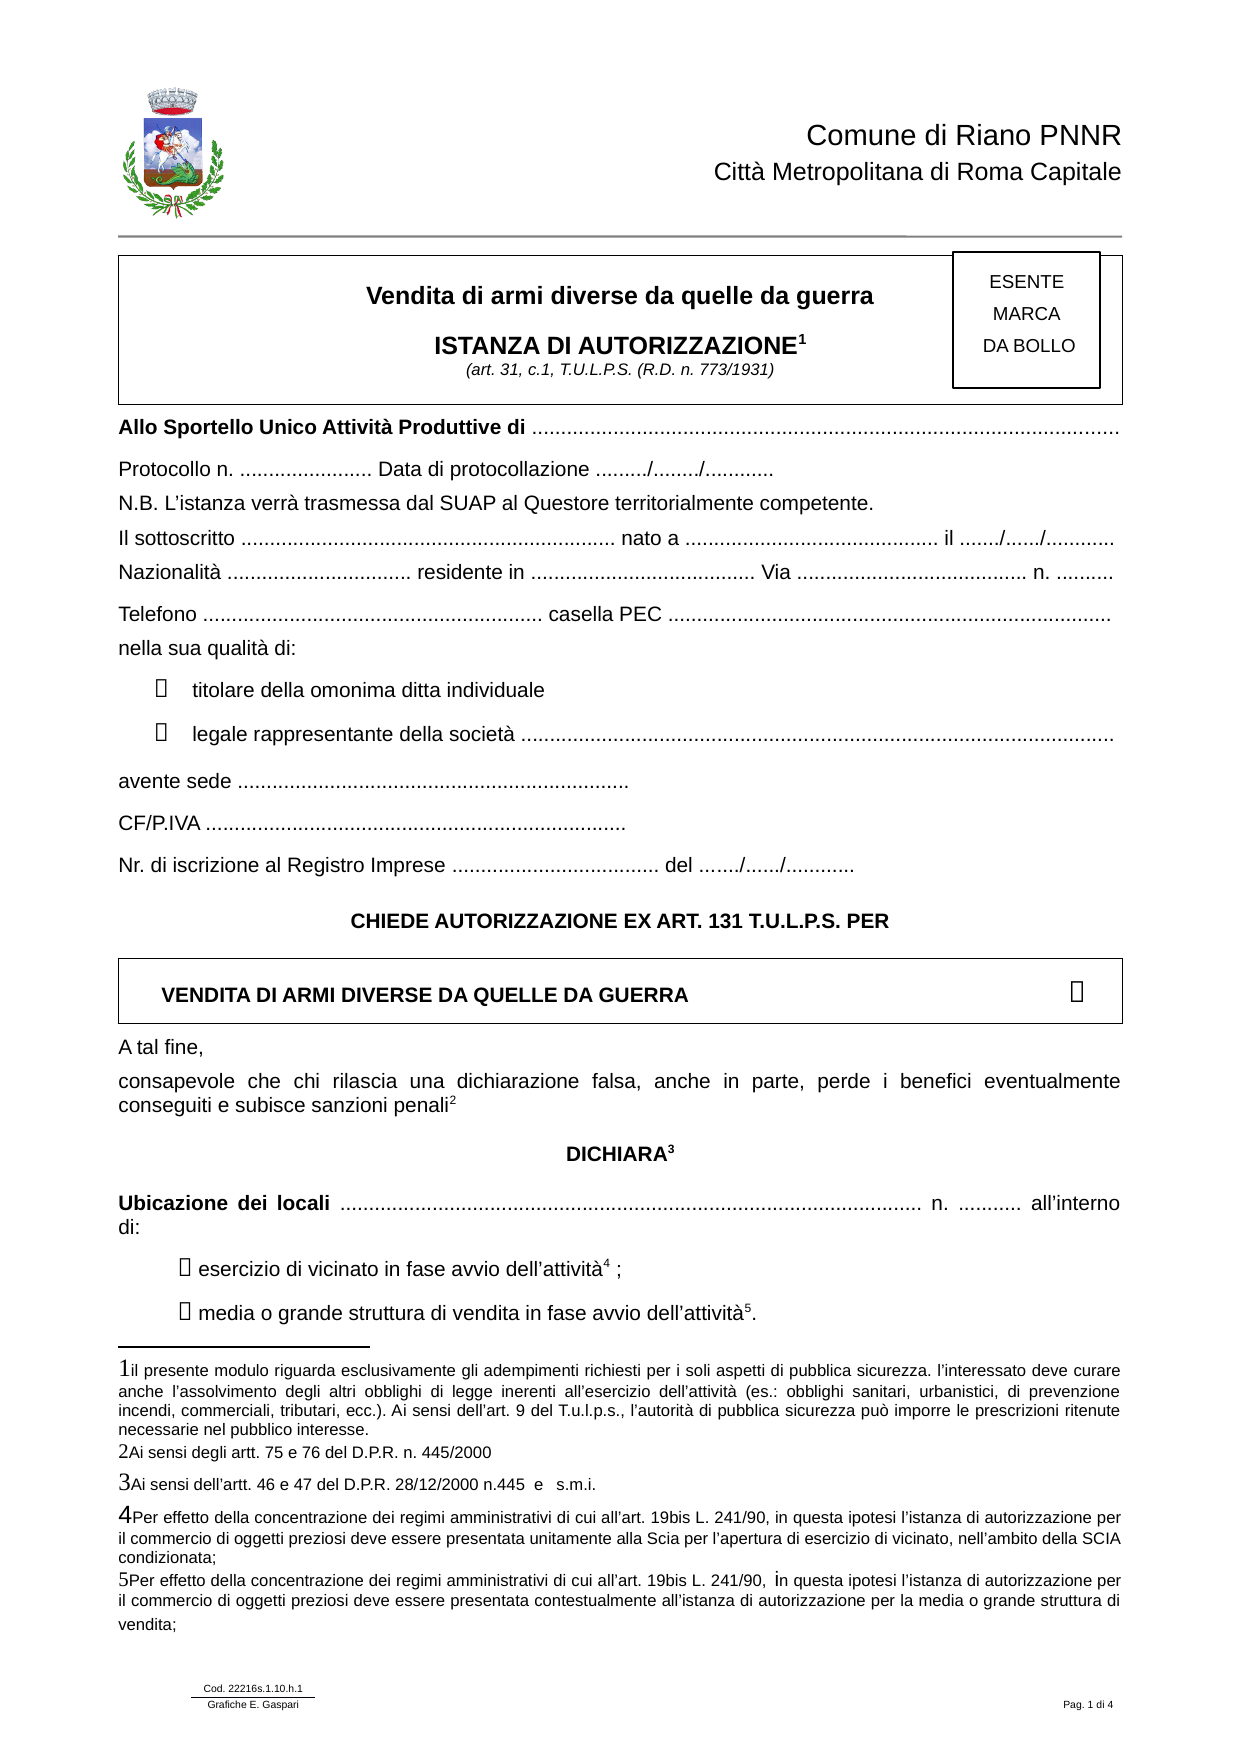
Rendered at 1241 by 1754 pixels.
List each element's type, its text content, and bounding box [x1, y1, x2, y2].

text Ai sensi dell’artt. 46 e 47 del D.P.R. 28/12/2000 n.445 e s.m.i. [118, 1467, 1122, 1496]
text Protocollo n. ....................... Data di protocollazione ........./......../............ [118, 457, 1122, 481]
table_header VENDITA DI ARMI DIVERSE DA QUELLE DA GUERRA  [119, 959, 1122, 1023]
text consapevole che chi rilascia una dichiarazione falsa, anche in parte, perde i benefici eventualmente conseguiti e subisce sanzioni penali [118, 1069, 1122, 1117]
text Per effetto della concentrazione dei regimi amministrativi di cui all’art. 19bis L. 241/90, in questa ipotesi l’istanza di autorizzazione per il commercio di oggetti preziosi deve essere presentata contestualmente all’istanza di autorizzazione per la media o grande struttura di vendita; [118, 1567, 1122, 1636]
table_header Vendita di armi diverse da quelle da guerra ISTANZA DI AUTORIZZAZIONE (art. 31, c.1, T.U.L.P.S. (R.D. n. 773/1931) [119, 256, 1122, 404]
text Nazionalità ................................ residente in ....................................... Via ........................................ n. .......... [118, 560, 1122, 584]
text Allo Sportello Unico Attività Produttive di [118, 415, 1122, 439]
text CHIEDE AUTORIZZAZIONE EX ART. 131 T.U.L.P.S. PER [118, 909, 1122, 933]
text Ai sensi degli artt. 75 e 76 del D.P.R. n. 445/2000 [118, 1439, 1122, 1463]
text Ubicazione dei locali ..................................................................................................... n. ........... all’interno di: [118, 1191, 1122, 1239]
text nella sua qualità di: [118, 636, 1122, 660]
text Per effetto della concentrazione dei regimi amministrativi di cui all’art. 19bis L. 241/90, in questa ipotesi l’istanza di autorizzazione per il commercio di oggetti preziosi deve essere presentata unitamente alla Scia per l’apertura di esercizio di vicinato, nell’ambito della SCIA condizionata; [118, 1500, 1122, 1567]
text  legale rappresentante della società ....................................................................................................... [153, 715, 1122, 749]
text  media o grande struttura di vendita in fase avvio dell’attività. [177, 1294, 1122, 1328]
text avente sede .................................................................... [118, 769, 1122, 793]
text CF/P.IVA ......................................................................... [118, 811, 1122, 835]
text  esercizio di vicinato in fase avvio dell’attività ; [177, 1249, 1122, 1283]
text  titolare della omonima ditta individuale [153, 670, 1122, 704]
text A tal fine, [118, 1035, 1122, 1059]
picture [122, 87, 224, 219]
text Nr. di iscrizione al Registro Imprese .................................... del ......./....../............ [118, 852, 1122, 876]
text Comune di Riano PNNR [224, 118, 1122, 152]
text Città Metropolitana di Roma Capitale [224, 157, 1122, 185]
text DICHIARA [118, 1142, 1122, 1166]
text Telefono ........................................................... casella PEC ............................................................................. [118, 601, 1122, 625]
text N.B. L’istanza verrà trasmessa dal SUAP al Questore territorialmente competente. [118, 491, 1122, 515]
text Il sottoscritto ................................................................. nato a ............................................ il ......./....../............ [118, 526, 1122, 549]
